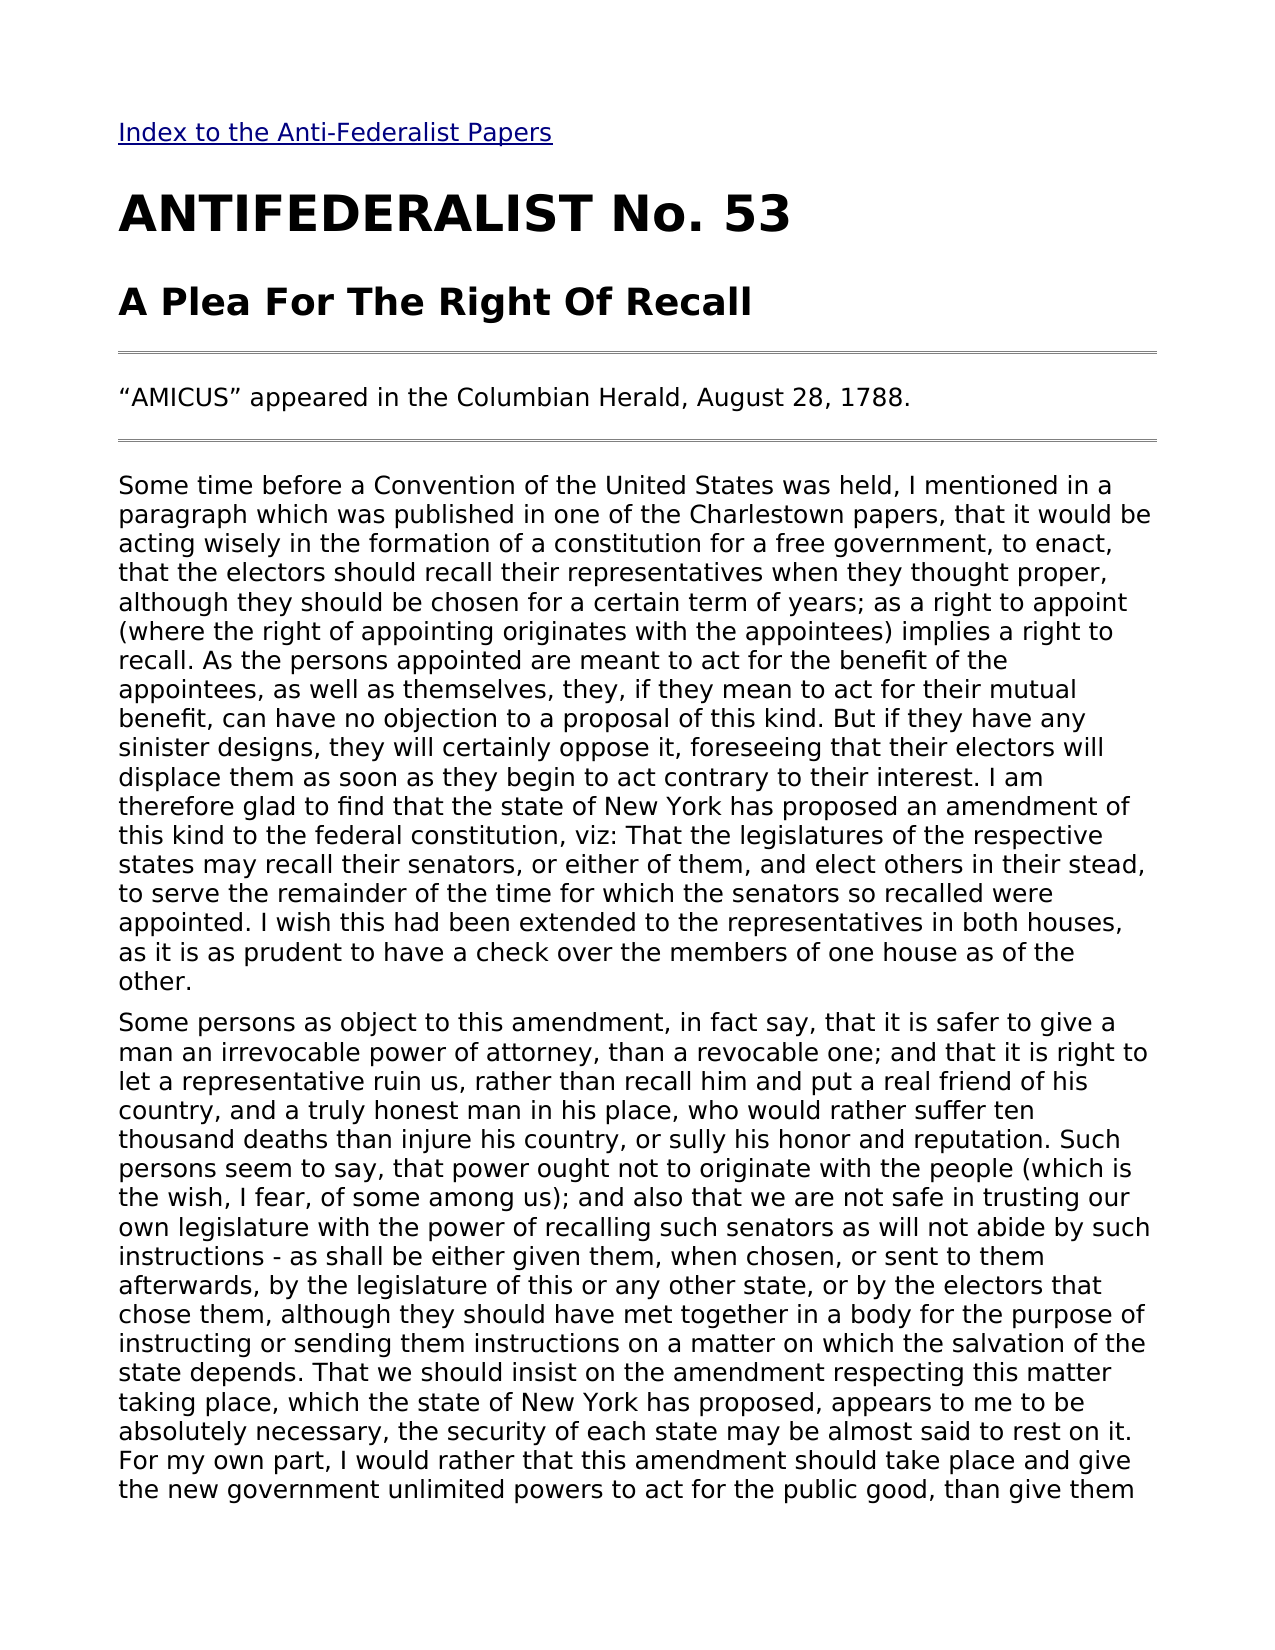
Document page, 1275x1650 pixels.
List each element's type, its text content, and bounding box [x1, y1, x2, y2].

text Some persons as object to this amendment, in fact say, that it is safer to give a man an irrevocable power of attorney, than a revocable one; and that it is right to let a representative ruin us, rather than recall him and put a real friend of his country, and a truly honest man in his place, who would rather suffer ten thousand deaths than injure his country, or sully his honor and reputation. Such persons seem to say, that power ought not to originate with the people (which is the wish, I fear, of some among us); and also that we are not safe in trusting our own legislature with the power of recalling such senators as will not abide by such instructions - as shall be either given them, when chosen, or sent to them afterwards, by the legislature of this or any other state, or by the electors that chose them, although they should have met together in a body for the purpose of instructing or sending them instructions on a matter on which the salvation of the state depends. That we should insist on the amendment respecting this matter taking place, which the state of New York has proposed, appears to me to be absolutely necessary, the security of each state may be almost said to rest on it. For my own part, I would rather that this amendment should take place and give the new government unlimited powers to act for the public good, than give them [118, 1008, 1157, 1504]
text Index to the Anti-Federalist Papers [118, 118, 1157, 147]
text Some time before a Convention of the United States was held, I mentioned in a paragraph which was published in one of the Charlestown papers, that it would be acting wisely in the formation of a constitution for a free government, to enact, that the electors should recall their representatives when they thought proper, although they should be chosen for a certain term of years; as a right to appoint (where the right of appointing originates with the appointees) implies a right to recall. As the persons appointed are meant to act for the benefit of the appointees, as well as themselves, they, if they mean to act for their mutual benefit, can have no objection to a proposal of this kind. But if they have any sinister designs, they will certainly oppose it, foreseeing that their electors will displace them as soon as they begin to act contrary to their interest. I am therefore glad to find that the state of New York has proposed an amendment of this kind to the federal constitution, viz: That the legislatures of the respective states may recall their senators, or either of them, and elect others in their stead, to serve the remainder of the time for which the senators so recalled were appointed. I wish this had been extended to the representatives in both houses, as it is as prudent to have a check over the members of one house as of the other. [118, 471, 1157, 996]
text “AMICUS” appeared in the Columbian Herald, August 28, 1788. [118, 383, 1157, 412]
subtitle A Plea For The Right Of Recall [118, 281, 1157, 324]
subtitle ANTIFEDERALIST No. 53 [118, 185, 1157, 243]
